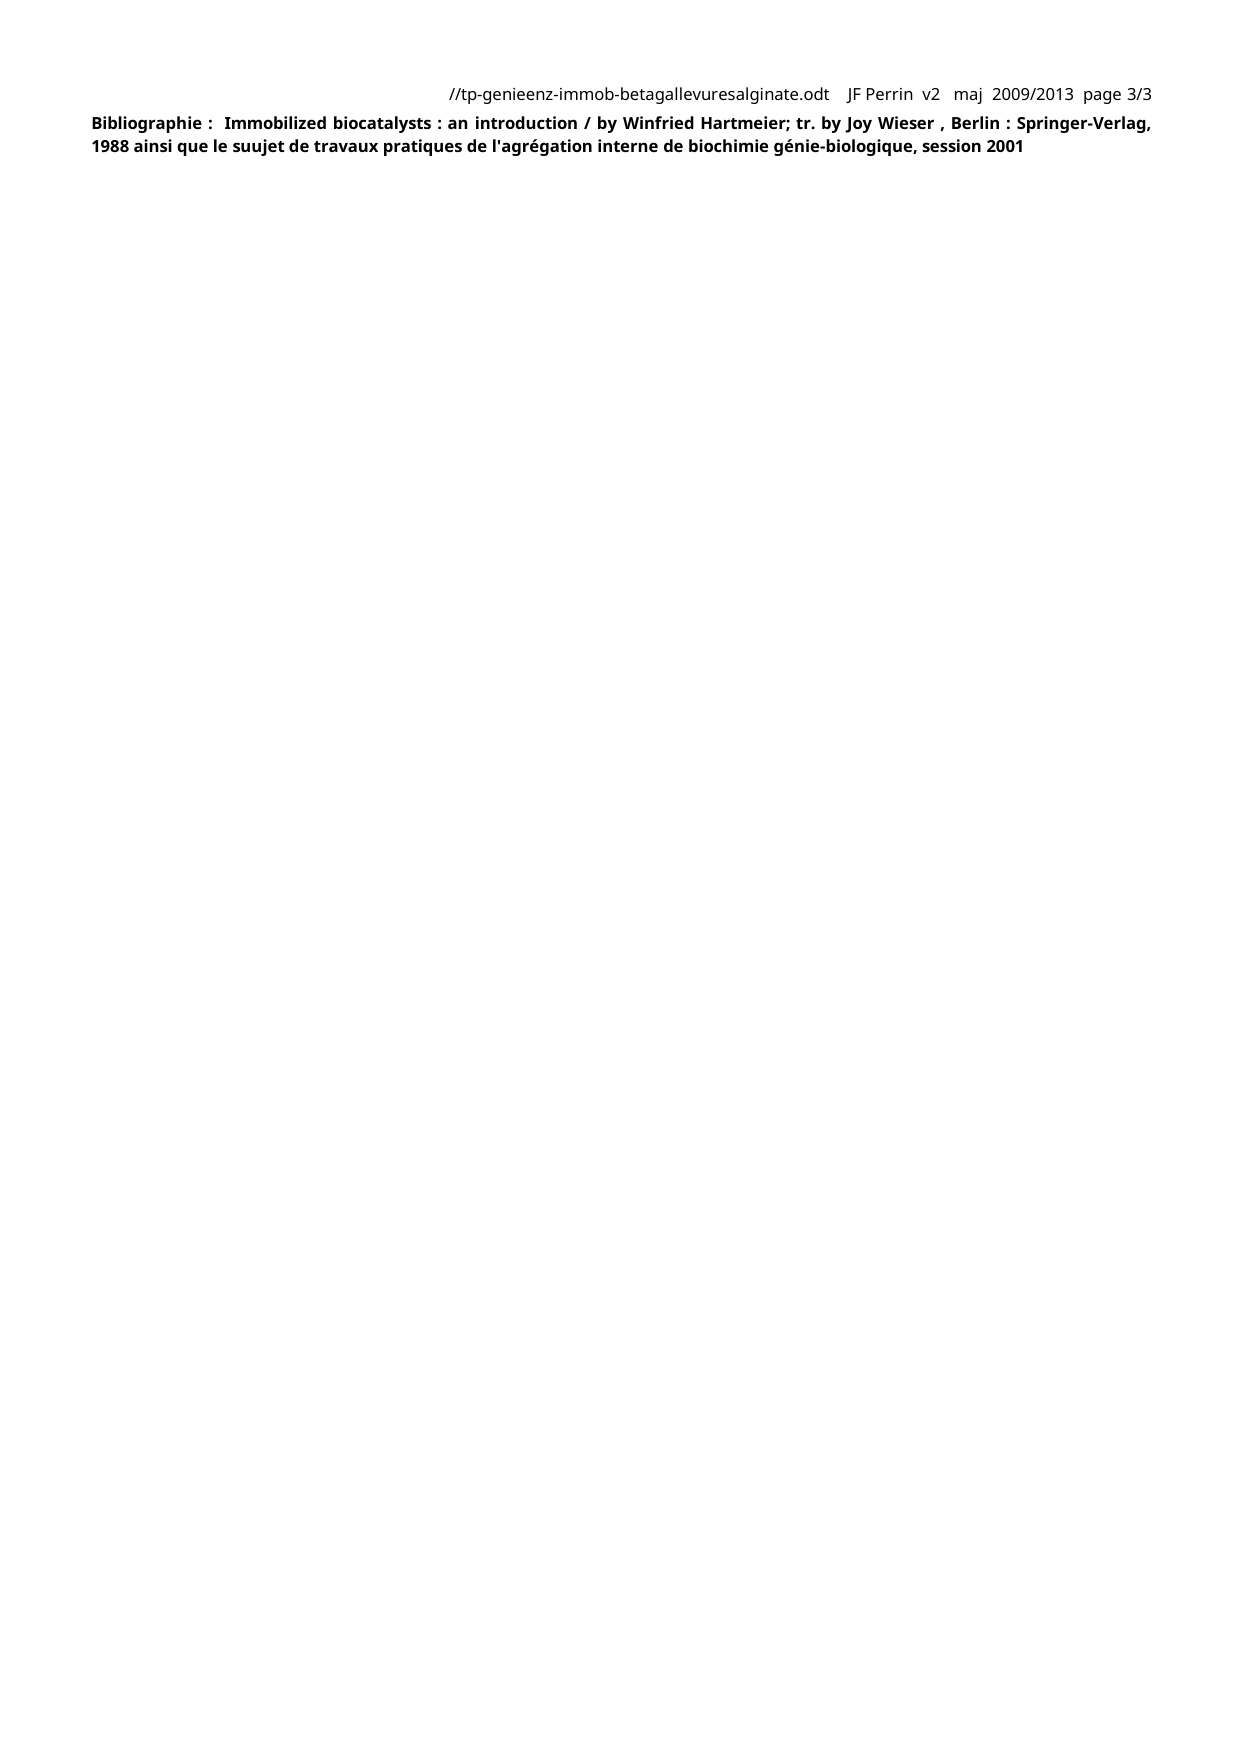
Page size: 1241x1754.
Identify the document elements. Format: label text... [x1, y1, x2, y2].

text Bibliographie : Immobilized biocatalysts : an introduction / by Winfried Hartmeier; tr. by Joy Wieser , Berlin : Springer-Verlag, 1988 ainsi que le suujet de travaux pratiques de l'agrégation interne de biochimie génie-biologique, session 2001 [91, 112, 1152, 157]
